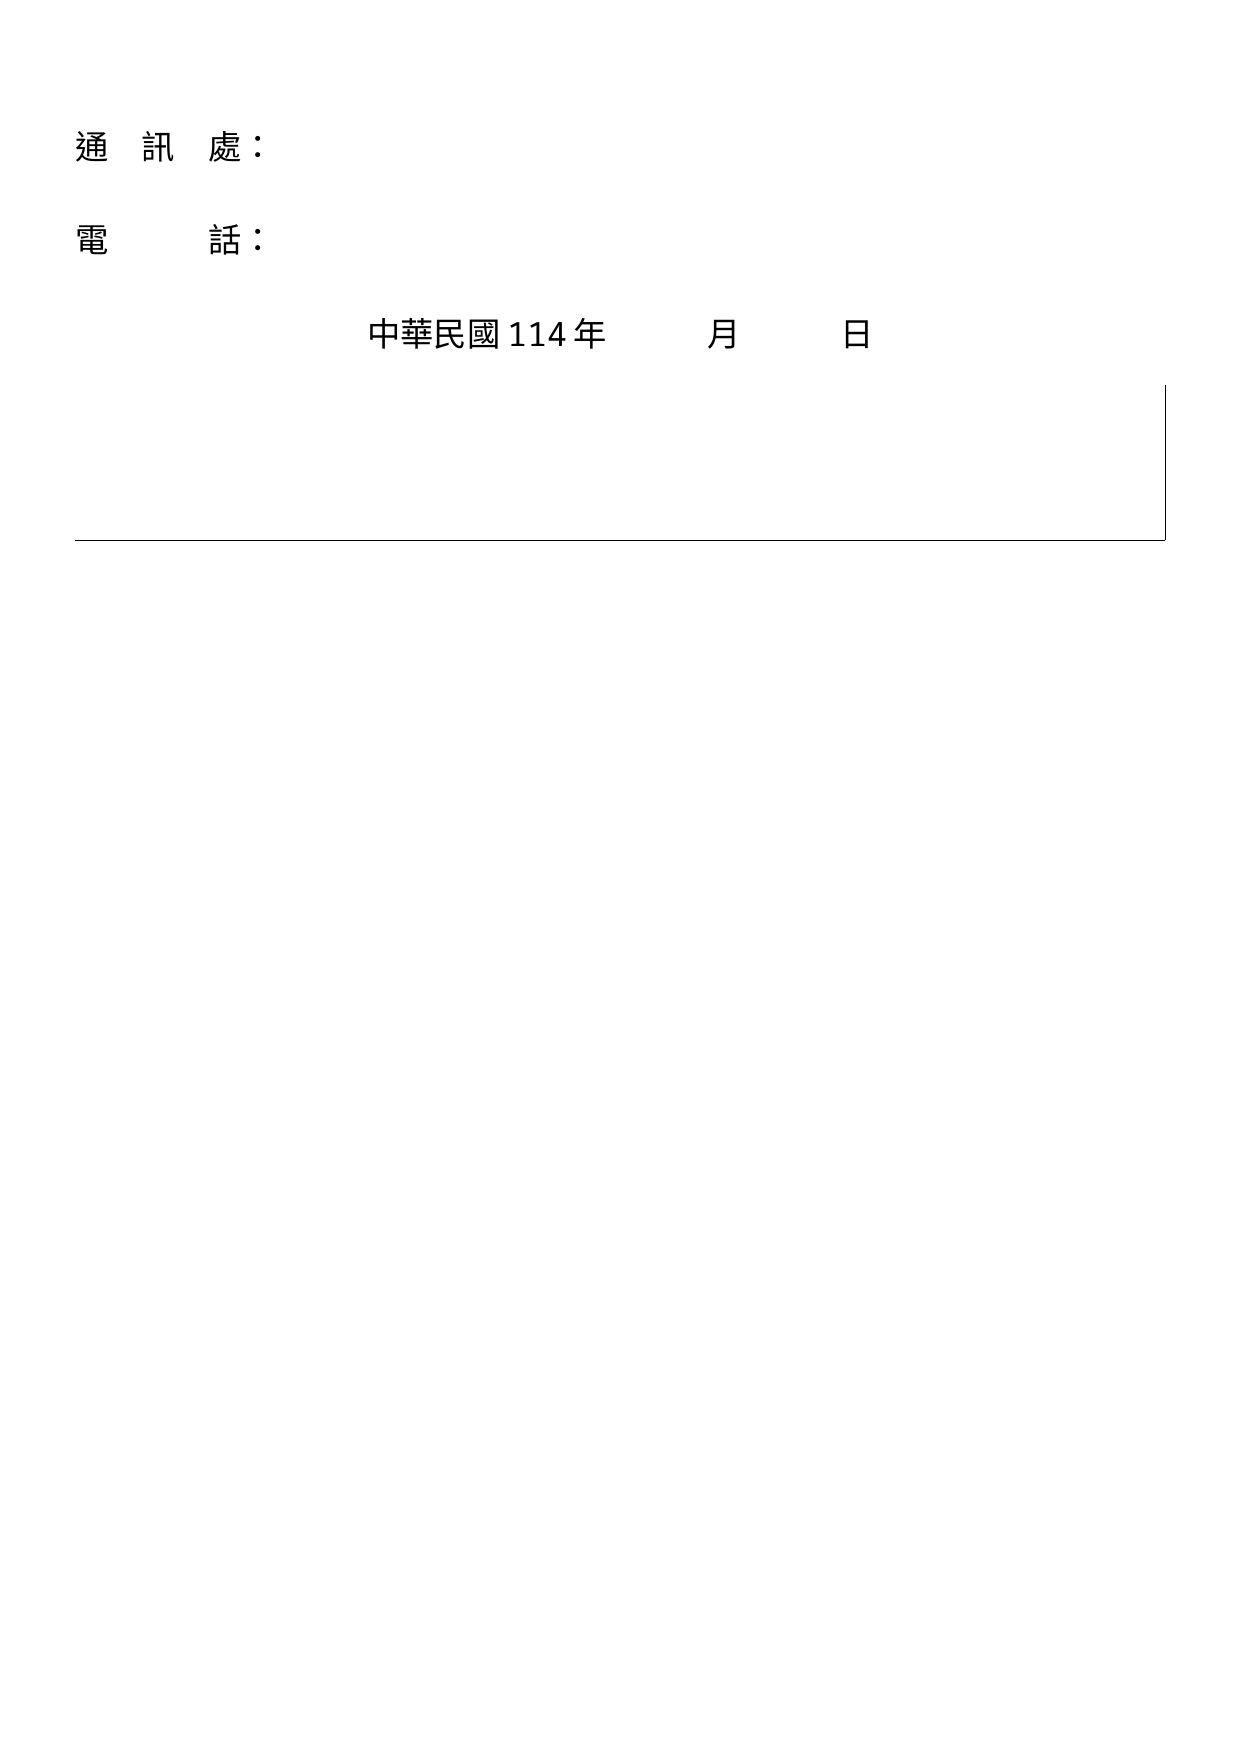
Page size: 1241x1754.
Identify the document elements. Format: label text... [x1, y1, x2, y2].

text 電 話： [75, 214, 1165, 262]
text 中華民國114年 月 日 [75, 308, 1165, 356]
text 通 訊 處： [75, 120, 1165, 169]
